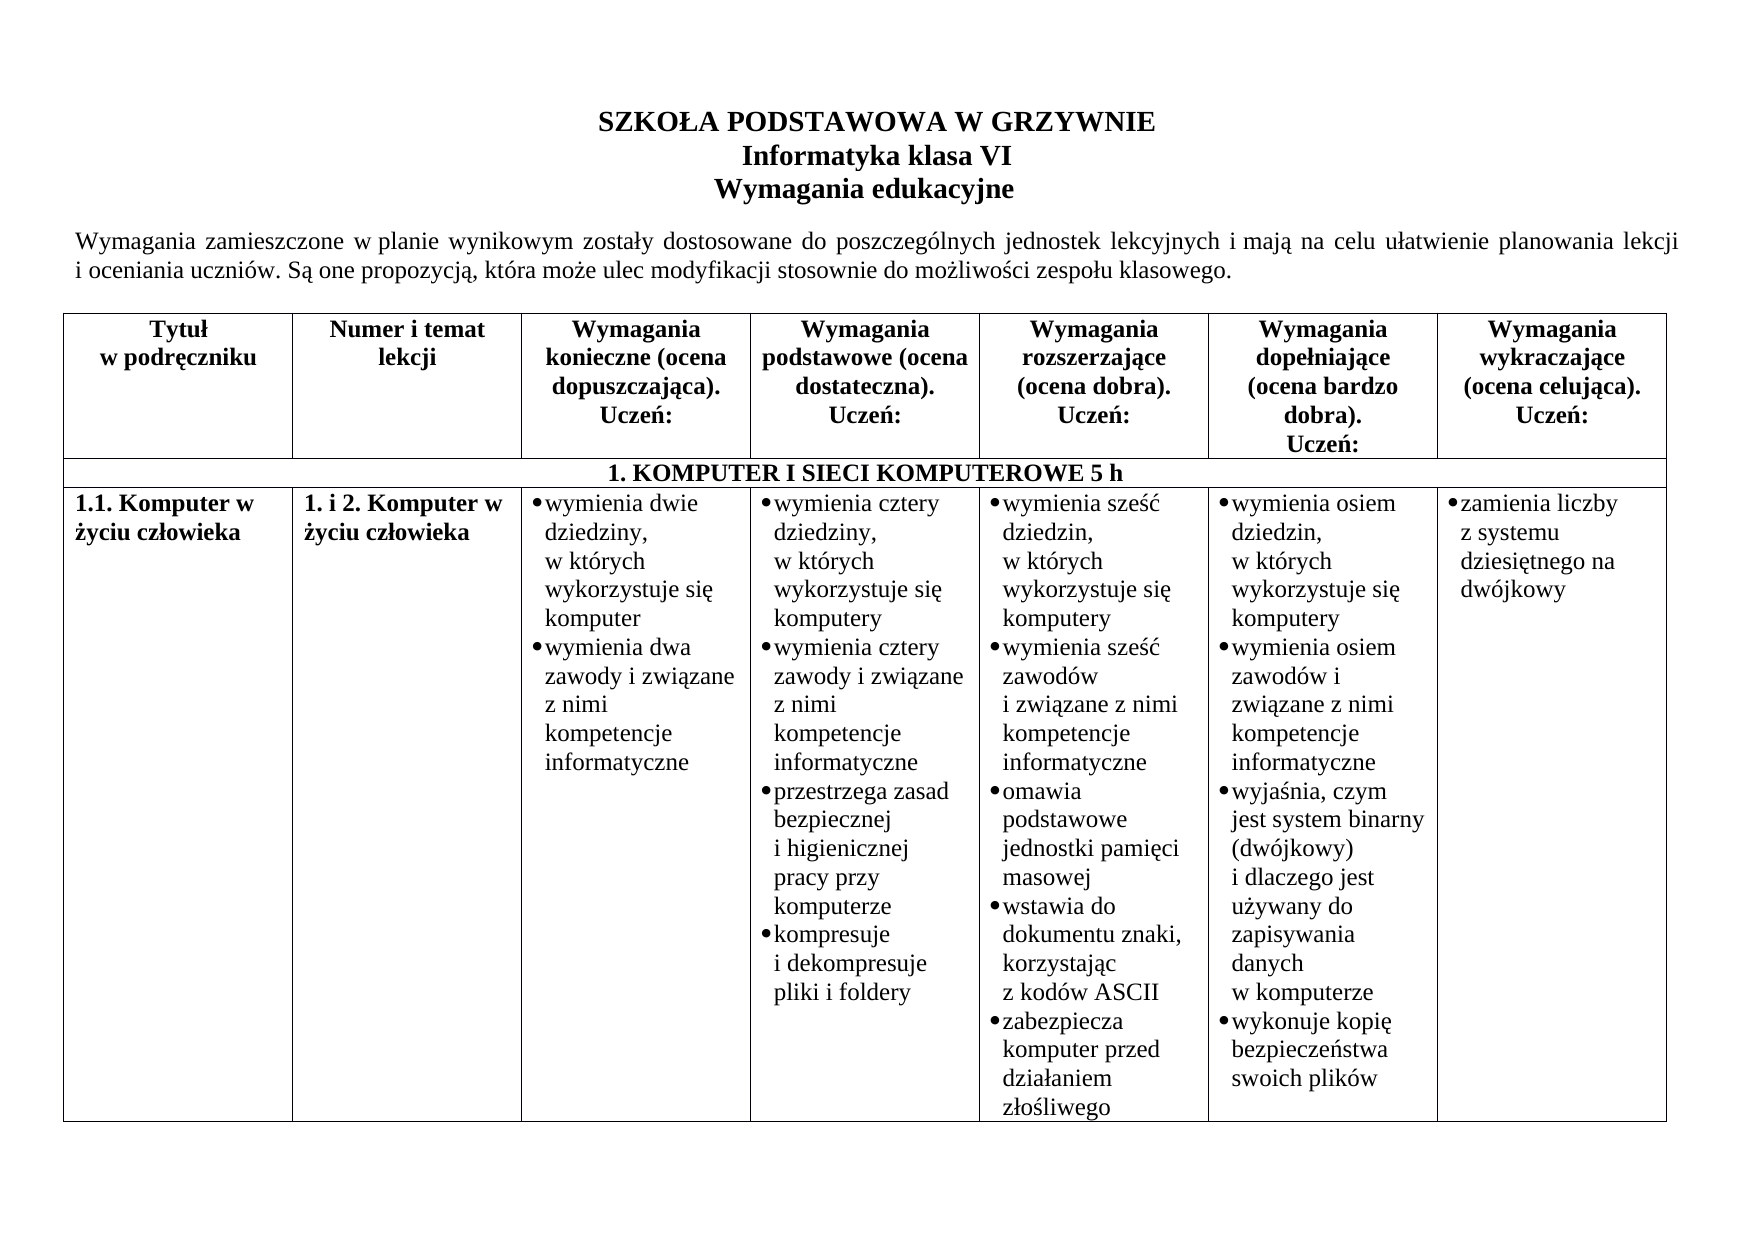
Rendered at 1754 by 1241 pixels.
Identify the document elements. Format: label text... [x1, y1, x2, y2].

text Informatyka klasa VI [75, 138, 1679, 171]
table_cell wymienia cztery dziedziny, w których wykorzystuje się komputery wymienia cztery zawody i związane z nimi kompetencje informatyczne przestrzega zasad bezpiecznej i higienicznej pracy przy komputerze kompresuje i dekompresuje pliki i foldery [751, 488, 979, 1121]
table_header Wymagania rozszerzające (ocena dobra). Uczeń: [980, 314, 1208, 457]
table_cell 1. i 2. Komputer w życiu człowieka [293, 488, 521, 1121]
table_header Wymagania dopełniające (ocena bardzo dobra). Uczeń: [1209, 314, 1437, 457]
table_cell zamienia liczby z systemu dziesiętnego na dwójkowy [1438, 488, 1666, 1121]
text SZKOŁA PODSTAWOWA W GRZYWNIE [75, 104, 1679, 138]
table_cell wymienia dwie dziedziny, w których wykorzystuje się komputer wymienia dwa zawody i związane z nimi kompetencje informatyczne [522, 488, 750, 1121]
table_header Numer i temat lekcji [293, 314, 521, 457]
text Wymagania edukacyjne [75, 171, 1667, 205]
table_cell 1.1. Komputer w życiu człowieka [64, 488, 292, 1121]
text Wymagania zamieszczone w planie wynikowym zostały dostosowane do poszczególnych jednostek lekcyjnych i mają na celu ułatwienie planowania lekcji i oceniania uczniów. Są one propozycją, która może ulec modyfikacji stosownie do możliwości zespołu klasowego. [75, 226, 1679, 284]
table_cell wymienia sześć dziedzin, w których wykorzystuje się komputery wymienia sześć zawodów i związane z nimi kompetencje informatyczne omawia podstawowe jednostki pamięci masowej wstawia do dokumentu znaki, korzystając z kodów ASCII zabezpiecza komputer przed działaniem złośliwego [980, 488, 1208, 1121]
table_cell 1. KOMPUTER I SIECI KOMPUTEROWE 5 h [64, 459, 1666, 487]
table_cell wymienia osiem dziedzin, w których wykorzystuje się komputery wymienia osiem zawodów i związane z nimi kompetencje informatyczne wyjaśnia, czym jest system binarny (dwójkowy) i dlaczego jest używany do zapisywania danych w komputerze wykonuje kopię bezpieczeństwa swoich plików [1209, 488, 1437, 1121]
table_header Wymagania podstawowe (ocena dostateczna). Uczeń: [751, 314, 979, 457]
table_header Wymagania konieczne (ocena dopuszczająca). Uczeń: [522, 314, 750, 457]
table_header Tytuł w podręczniku [64, 314, 292, 457]
table_header Wymagania wykraczające (ocena celująca). Uczeń: [1438, 314, 1666, 457]
